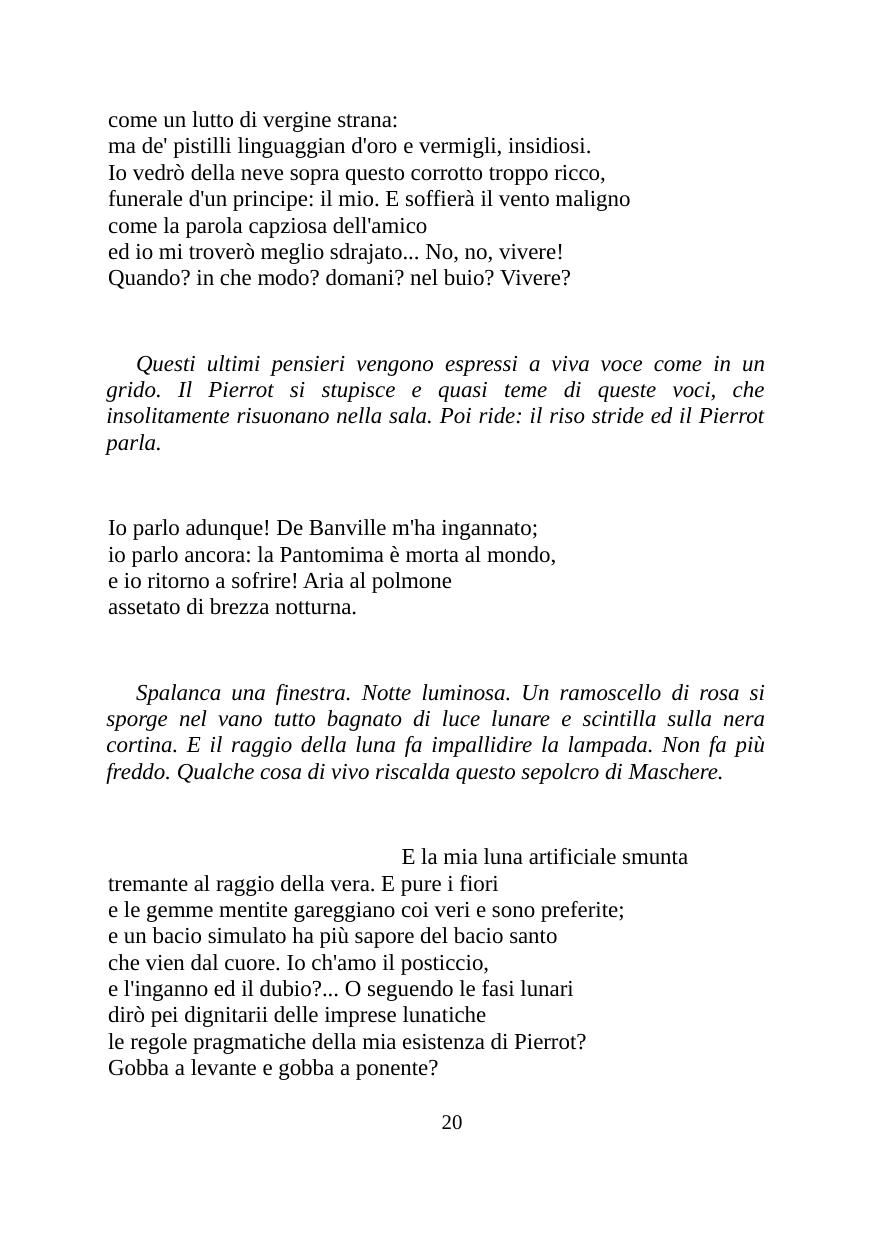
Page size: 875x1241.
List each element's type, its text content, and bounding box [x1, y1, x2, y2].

text e l'inganno ed il dubio?... O seguendo le fasi lunari [106, 975, 768, 1001]
text Quando? in che modo? domani? nel buio? Vivere? [106, 264, 768, 291]
text E la mia luna artificiale smunta [400, 843, 768, 869]
text e un bacio simulato ha più sapore del bacio santo [106, 922, 768, 949]
text funerale d'un principe: il mio. E soffierà il vento maligno [106, 185, 768, 212]
text dirò pei dignitarii delle imprese lunatiche [106, 1001, 768, 1028]
text io parlo ancora: la Pantomima è morta al mondo, [106, 541, 768, 567]
text assetato di brezza notturna. [106, 593, 768, 620]
text e le gemme mentite gareggiano coi veri e sono preferite; [106, 896, 768, 922]
text Questi ultimi pensieri vengono espressi a viva voce come in un grido. Il Pierrot si stupisce e quasi teme di queste voci, che insolitamente risuonano nella sala. Poi ride: il riso stride ed il Pierrot parla. [106, 350, 768, 455]
text Io parlo adunque! De Banville m'ha ingannato; [106, 514, 768, 541]
text come la parola capziosa dell'amico [106, 212, 768, 238]
text Gobba a levante e gobba a ponente? [106, 1054, 768, 1080]
text ma de' pistilli linguaggian d'oro e vermigli, insidiosi. [106, 133, 768, 159]
text come un lutto di vergine strana: [106, 106, 768, 133]
text le regole pragmatiche della mia esistenza di Pierrot? [106, 1028, 768, 1054]
text Spalanca una finestra. Notte luminosa. Un ramoscello di rosa si sporge nel vano tutto bagnato di luce lunare e scintilla sulla nera cortina. E il raggio della luna fa impallidire la lampada. Non fa più freddo. Qualche cosa di vivo riscalda questo sepolcro di Maschere. [106, 679, 768, 784]
text che vien dal cuore. Io ch'amo il posticcio, [106, 949, 768, 975]
text tremante al raggio della vera. E pure i fiori [106, 869, 768, 896]
text ed io mi troverò meglio sdrajato... No, no, vivere! [106, 238, 768, 264]
text Io vedrò della neve sopra questo corrotto troppo ricco, [106, 159, 768, 185]
text e io ritorno a sofrire! Aria al polmone [106, 567, 768, 593]
